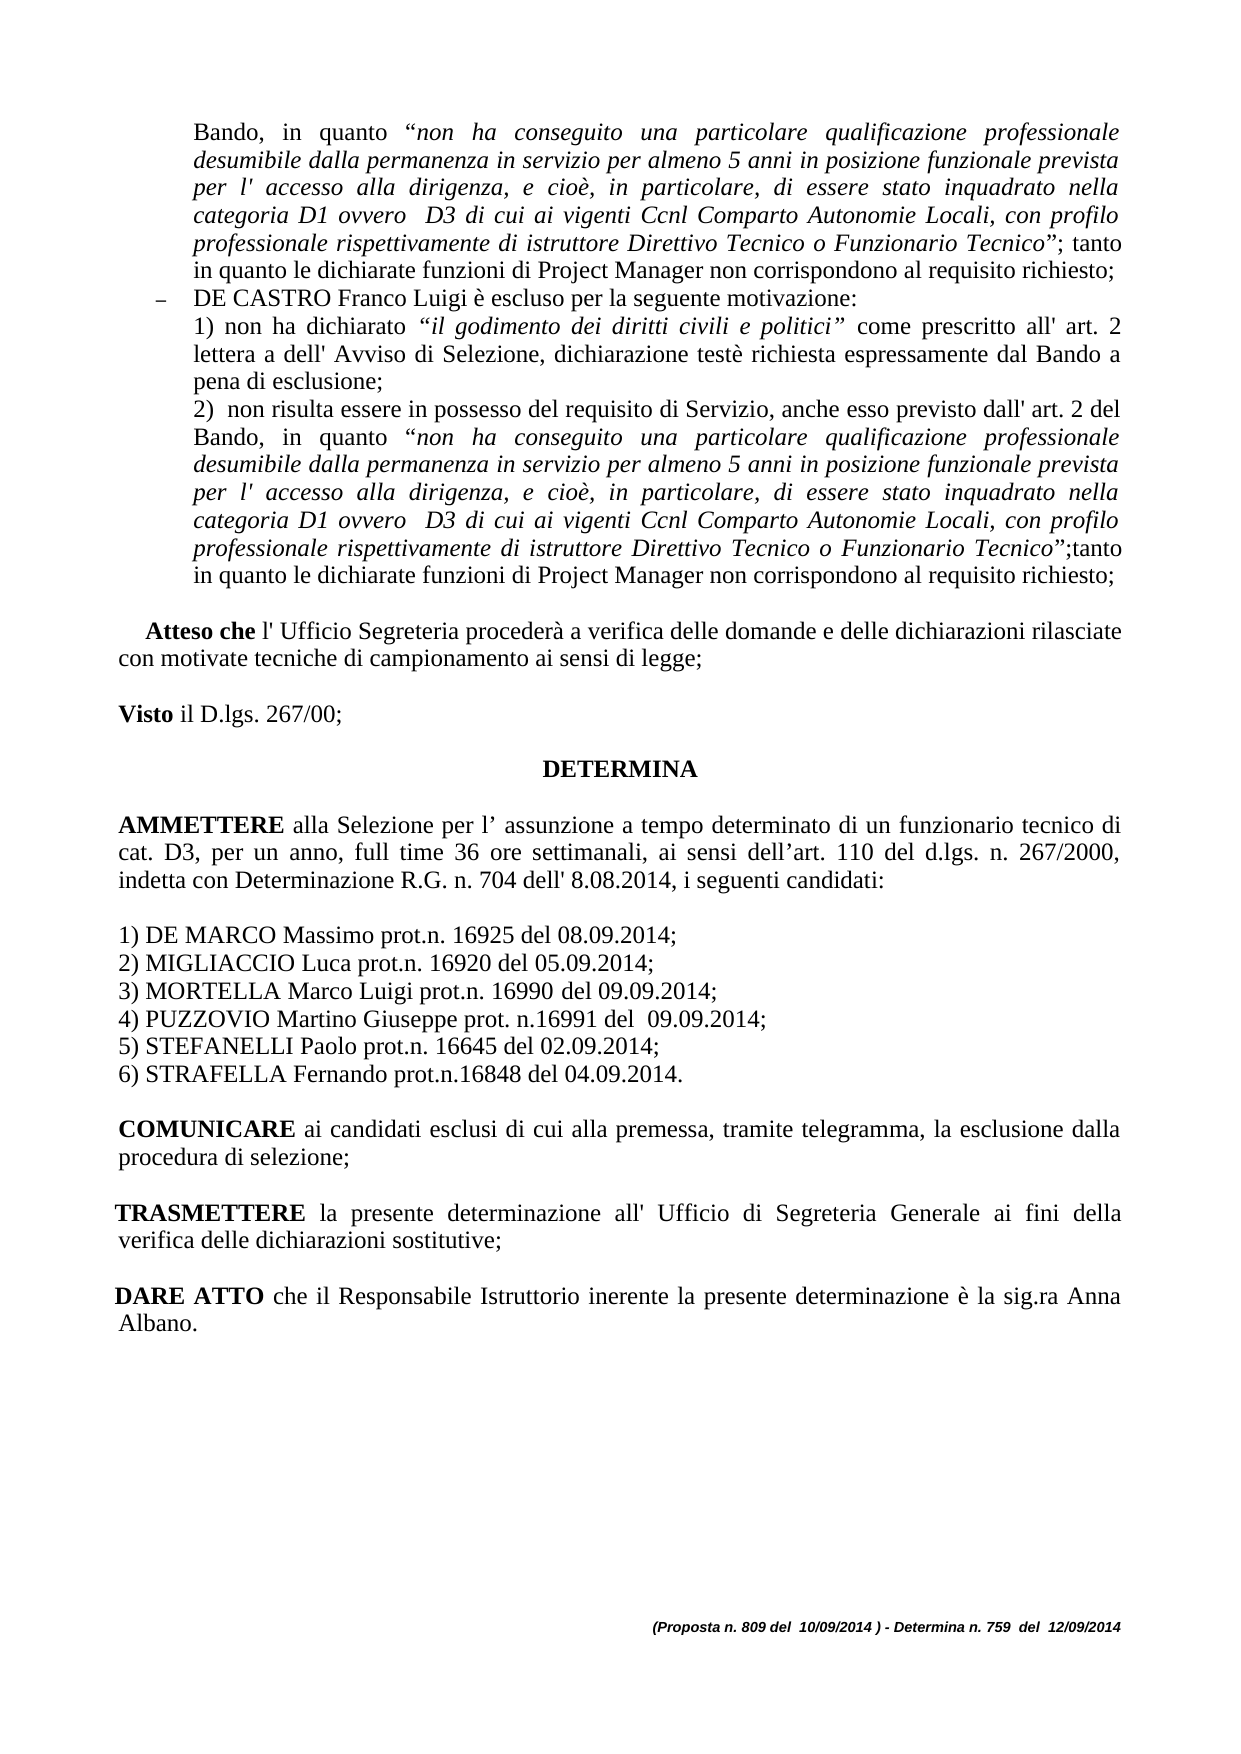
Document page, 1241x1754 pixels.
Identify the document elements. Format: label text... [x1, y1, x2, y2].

list 5) STEFANELLI Paolo prot.n. 16645 del 02.09.2014; [114, 1032, 1122, 1060]
text Visto il D.lgs. 267/00; [118, 700, 1122, 728]
text 3) MORTELLA Marco Luigi prot.n. 16990 del 09.09.2014; [118, 977, 1122, 1005]
list Bando, in quanto “non ha conseguito una particolare qualificazione professionale desumibile dalla permanenza in servizio per almeno 5 anni in posizione funzionale prevista per l' accesso alla dirigenza, e cioè, in particolare, di essere stato inquadrato nella categoria D1 ovvero D3 di cui ai vigenti Ccnl Comparto Autonomie Locali, con profilo professionale rispettivamente di istruttore Direttivo Tecnico o Funzionario Tecnico”; tanto in quanto le dichiarate funzioni di Project Manager non corrispondono al requisito richiesto; [156, 118, 1122, 284]
list AMMETTERE alla Selezione per l’ assunzione a tempo determinato di un funzionario tecnico di cat. D3, per un anno, full time 36 ore settimanali, ai sensi dell’art. 110 del d.lgs. n. 267/2000, indetta con Determinazione R.G. n. 704 dell' 8.08.2014, i seguenti candidati: [114, 811, 1122, 894]
text DETERMINA [118, 755, 1122, 783]
text Atteso che l' Ufficio Segreteria procederà a verifica delle domande e delle dichiarazioni rilasciate [118, 617, 1122, 644]
list COMUNICARE ai candidati esclusi di cui alla premessa, tramite telegramma, la esclusione dalla procedura di selezione; [114, 1116, 1122, 1171]
text 4) PUZZOVIO Martino Giuseppe prot. n.16991 del 09.09.2014; [118, 1005, 1122, 1032]
text TRASMETTERE la presente determinazione all' Ufficio di Segreteria Generale ai fini della verifica delle dichiarazioni sostitutive; [114, 1199, 1122, 1254]
list 6) STRAFELLA Fernando prot.n.16848 del 04.09.2014. [114, 1060, 1122, 1088]
list 2) non risulta essere in possesso del requisito di Servizio, anche esso previsto dall' art. 2 del Bando, in quanto “non ha conseguito una particolare qualificazione professionale desumibile dalla permanenza in servizio per almeno 5 anni in posizione funzionale prevista per l' accesso alla dirigenza, e cioè, in particolare, di essere stato inquadrato nella categoria D1 ovvero D3 di cui ai vigenti Ccnl Comparto Autonomie Locali, con profilo professionale rispettivamente di istruttore Direttivo Tecnico o Funzionario Tecnico”;tanto in quanto le dichiarate funzioni di Project Manager non corrispondono al requisito richiesto; [156, 395, 1122, 589]
text DARE ATTO che il Responsabile Istruttorio inerente la presente determinazione è la sig.ra Anna Albano. [114, 1282, 1122, 1337]
list DE CASTRO Franco Luigi è escluso per la seguente motivazione: [156, 284, 1122, 312]
text con motivate tecniche di campionamento ai sensi di legge; [118, 644, 1122, 672]
list 1) non ha dichiarato “il godimento dei diritti civili e politici” come prescritto all' art. 2 lettera a dell' Avviso di Selezione, dichiarazione testè richiesta espressamente dal Bando a pena di esclusione; [156, 312, 1122, 395]
text 2) MIGLIACCIO Luca prot.n. 16920 del 05.09.2014; [118, 949, 1122, 977]
text 1) DE MARCO Massimo prot.n. 16925 del 08.09.2014; [118, 922, 1122, 949]
